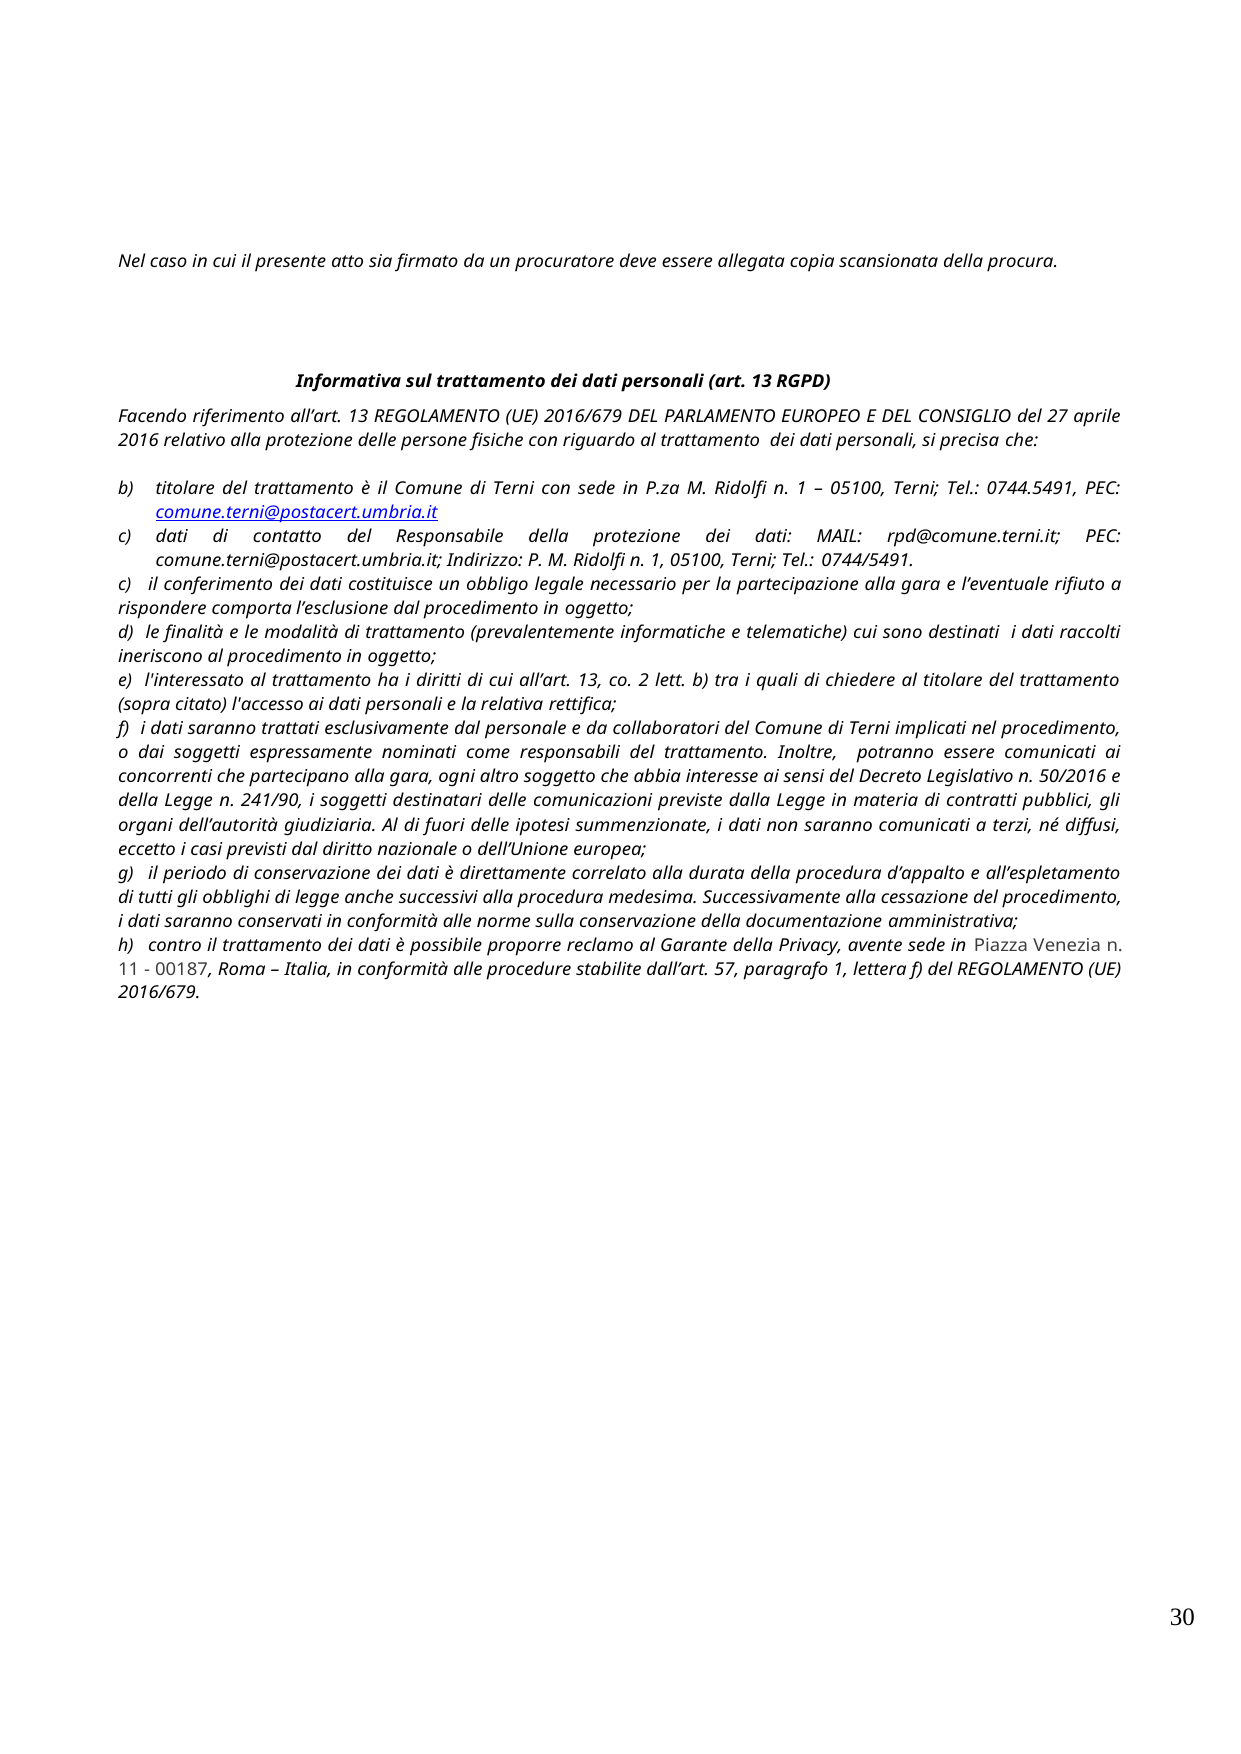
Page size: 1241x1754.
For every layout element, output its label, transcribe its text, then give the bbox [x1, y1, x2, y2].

text Informativa sul trattamento dei dati personali (art. 13 RGPD) [296, 368, 1194, 393]
list il periodo di conservazione dei dati è direttamente correlato alla durata della procedura d’appalto e all’espletamento di tutti gli obblighi di legge anche successivi alla procedura medesima. Successivamente alla cessazione del procedimento, i dati saranno conservati in conformità alle norme sulla conservazione della documentazione amministrativa; [118, 860, 1123, 933]
list il conferimento dei dati costituisce un obbligo legale necessario per la partecipazione alla gara e l’eventuale rifiuto a rispondere comporta l’esclusione dal procedimento in oggetto; [118, 571, 1123, 620]
list titolare del trattamento è il Comune di Terni con sede in P.za M. Ridolfi n. 1 – 05100, Terni; Tel.: 0744.5491, PEC: comune.terni@postacert.umbria.it [118, 476, 1123, 524]
list le finalità e le modalità di trattamento (prevalentemente informatiche e telematiche) cui sono destinati i dati raccolti ineriscono al procedimento in oggetto; [118, 620, 1123, 668]
list contro il trattamento dei dati è possibile proporre reclamo al Garante della Privacy, avente sede in Piazza Venezia n. 11 - 00187, Roma – Italia, in conformità alle procedure stabilite dall’art. 57, paragrafo 1, lettera f) del REGOLAMENTO (UE) 2016/679. [118, 933, 1123, 1004]
list l'interessato al trattamento ha i diritti di cui all’art. 13, co. 2 lett. b) tra i quali di chiedere al titolare del trattamento (sopra citato) l'accesso ai dati personali e la relativa rettifica; [118, 668, 1123, 715]
text Facendo riferimento all’art. 13 REGOLAMENTO (UE) 2016/679 DEL PARLAMENTO EUROPEO E DEL CONSIGLIO del 27 aprile 2016 relativo alla protezione delle persone fisiche con riguardo al trattamento dei dati personali, si precisa che: [118, 403, 1123, 452]
list dati di contatto del Responsabile della protezione dei dati: MAIL: rpd@comune.terni.it; PEC: comune.terni@postacert.umbria.it; Indirizzo: P. M. Ridolfi n. 1, 05100, Terni; Tel.: 0744/5491. [118, 524, 1123, 571]
list i dati saranno trattati esclusivamente dal personale e da collaboratori del Comune di Terni implicati nel procedimento, o dai soggetti espressamente nominati come responsabili del trattamento. Inoltre, potranno essere comunicati ai concorrenti che partecipano alla gara, ogni altro soggetto che abbia interesse ai sensi del Decreto Legislativo n. 50/2016 e della Legge n. 241/90, i soggetti destinatari delle comunicazioni previste dalla Legge in materia di contratti pubblici, gli organi dell’autorità giudiziaria. Al di fuori delle ipotesi summenzionate, i dati non saranno comunicati a terzi, né diffusi, eccetto i casi previsti dal diritto nazionale o dell’Unione europea; [118, 715, 1123, 860]
text Nel caso in cui il presente atto sia firmato da un procuratore deve essere allegata copia scansionata della procura. [118, 248, 1123, 273]
